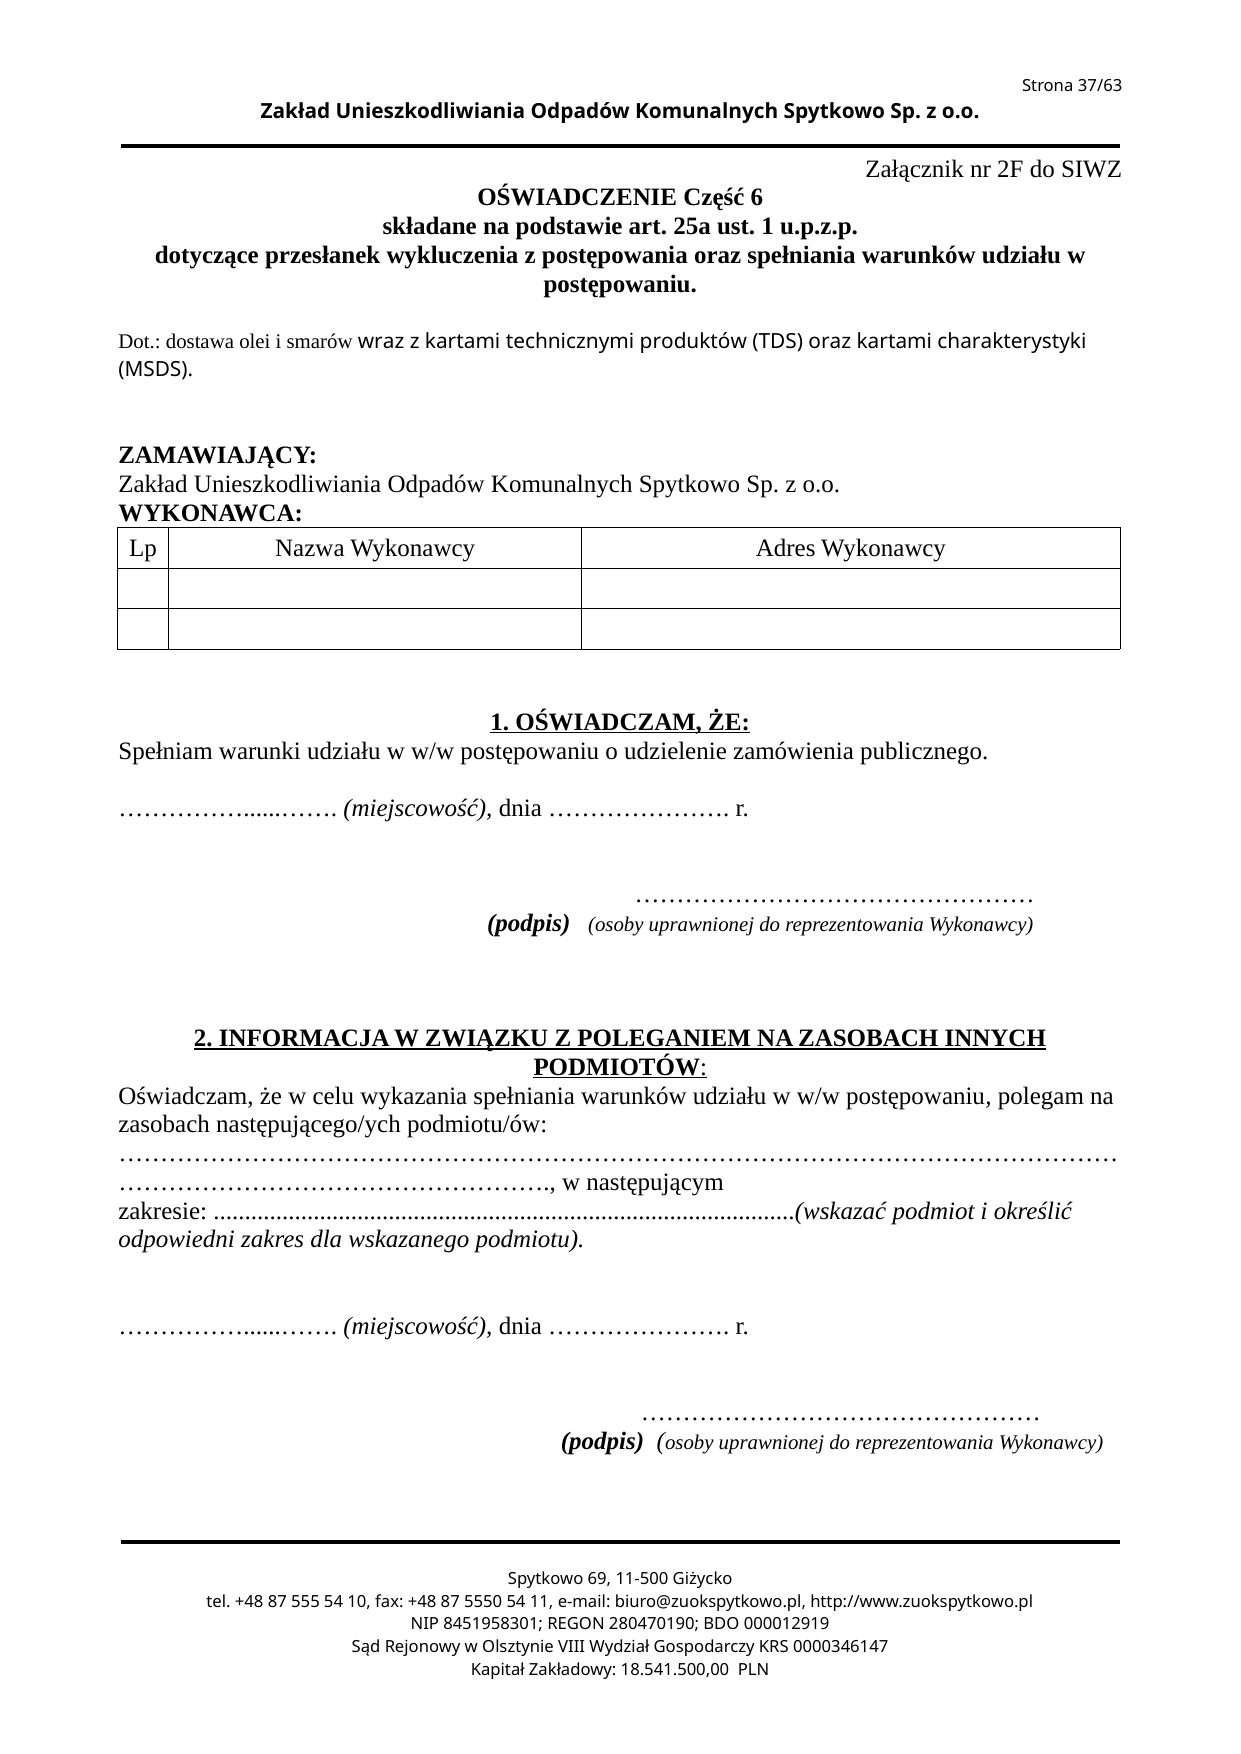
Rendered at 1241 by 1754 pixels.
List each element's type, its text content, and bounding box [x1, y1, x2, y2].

text Spełniam warunki udziału w w/w postępowaniu o udzielenie zamówienia publicznego. [118, 736, 1122, 764]
text ……………......……. (miejscowość), dnia …………………. r. [118, 1311, 1122, 1339]
text Załącznik nr 2F do SIWZ [118, 154, 1122, 182]
text składane na podstawie art. 25a ust. 1 u.p.z.p. [118, 211, 1122, 240]
text Dot.: dostawa olei i smarów wraz z kartami technicznymi produktów (TDS) oraz kartami charakterystyki (MSDS). [118, 326, 1122, 383]
text OŚWIADCZENIE Część 6 [118, 182, 1122, 211]
table_cell [582, 609, 1120, 649]
text ZAMAWIAJĄCY: [118, 441, 1122, 469]
text Zakład Unieszkodliwiania Odpadów Komunalnych Spytkowo Sp. z o.o. [118, 469, 1122, 498]
table_cell [169, 569, 581, 608]
table_header Nazwa Wykonawcy [169, 528, 581, 567]
text ……………......……. (miejscowość), dnia …………………. r. [118, 793, 1122, 822]
text WYKONAWCA: [118, 498, 1122, 527]
table_cell [169, 609, 581, 649]
text (podpis) (osoby uprawnionej do reprezentowania Wykonawcy) [118, 1426, 1122, 1454]
text 2. INFORMACJA W ZWIĄZKU Z POLEGANIEM NA ZASOBACH INNYCH PODMIOTÓW: [118, 1023, 1122, 1081]
table_cell [118, 569, 168, 608]
text ………………………………………… [118, 879, 1122, 908]
table_cell [582, 569, 1120, 608]
text dotyczące przesłanek wykluczenia z postępowania oraz spełniania warunków udziału w postępowaniu. [118, 240, 1122, 297]
text Oświadczam, że w celu wykazania spełniania warunków udziału w w/w postępowaniu, polegam na zasobach następującego/ych podmiotu/ów: ………………………………………………………………………………………………………………………………………………………., w następującym zakresie: .............................................................................................(wskazać podmiot i określić odpowiedni zakres dla wskazanego podmiotu). [118, 1081, 1122, 1253]
text 1. OŚWIADCZAM, ŻE: [118, 707, 1122, 736]
text (podpis) (osoby uprawnionej do reprezentowania Wykonawcy) [118, 908, 1122, 937]
table_cell [118, 609, 168, 649]
table_header Adres Wykonawcy [582, 528, 1120, 567]
table_header Lp [118, 528, 168, 567]
text ………………………………………… [118, 1397, 1122, 1426]
